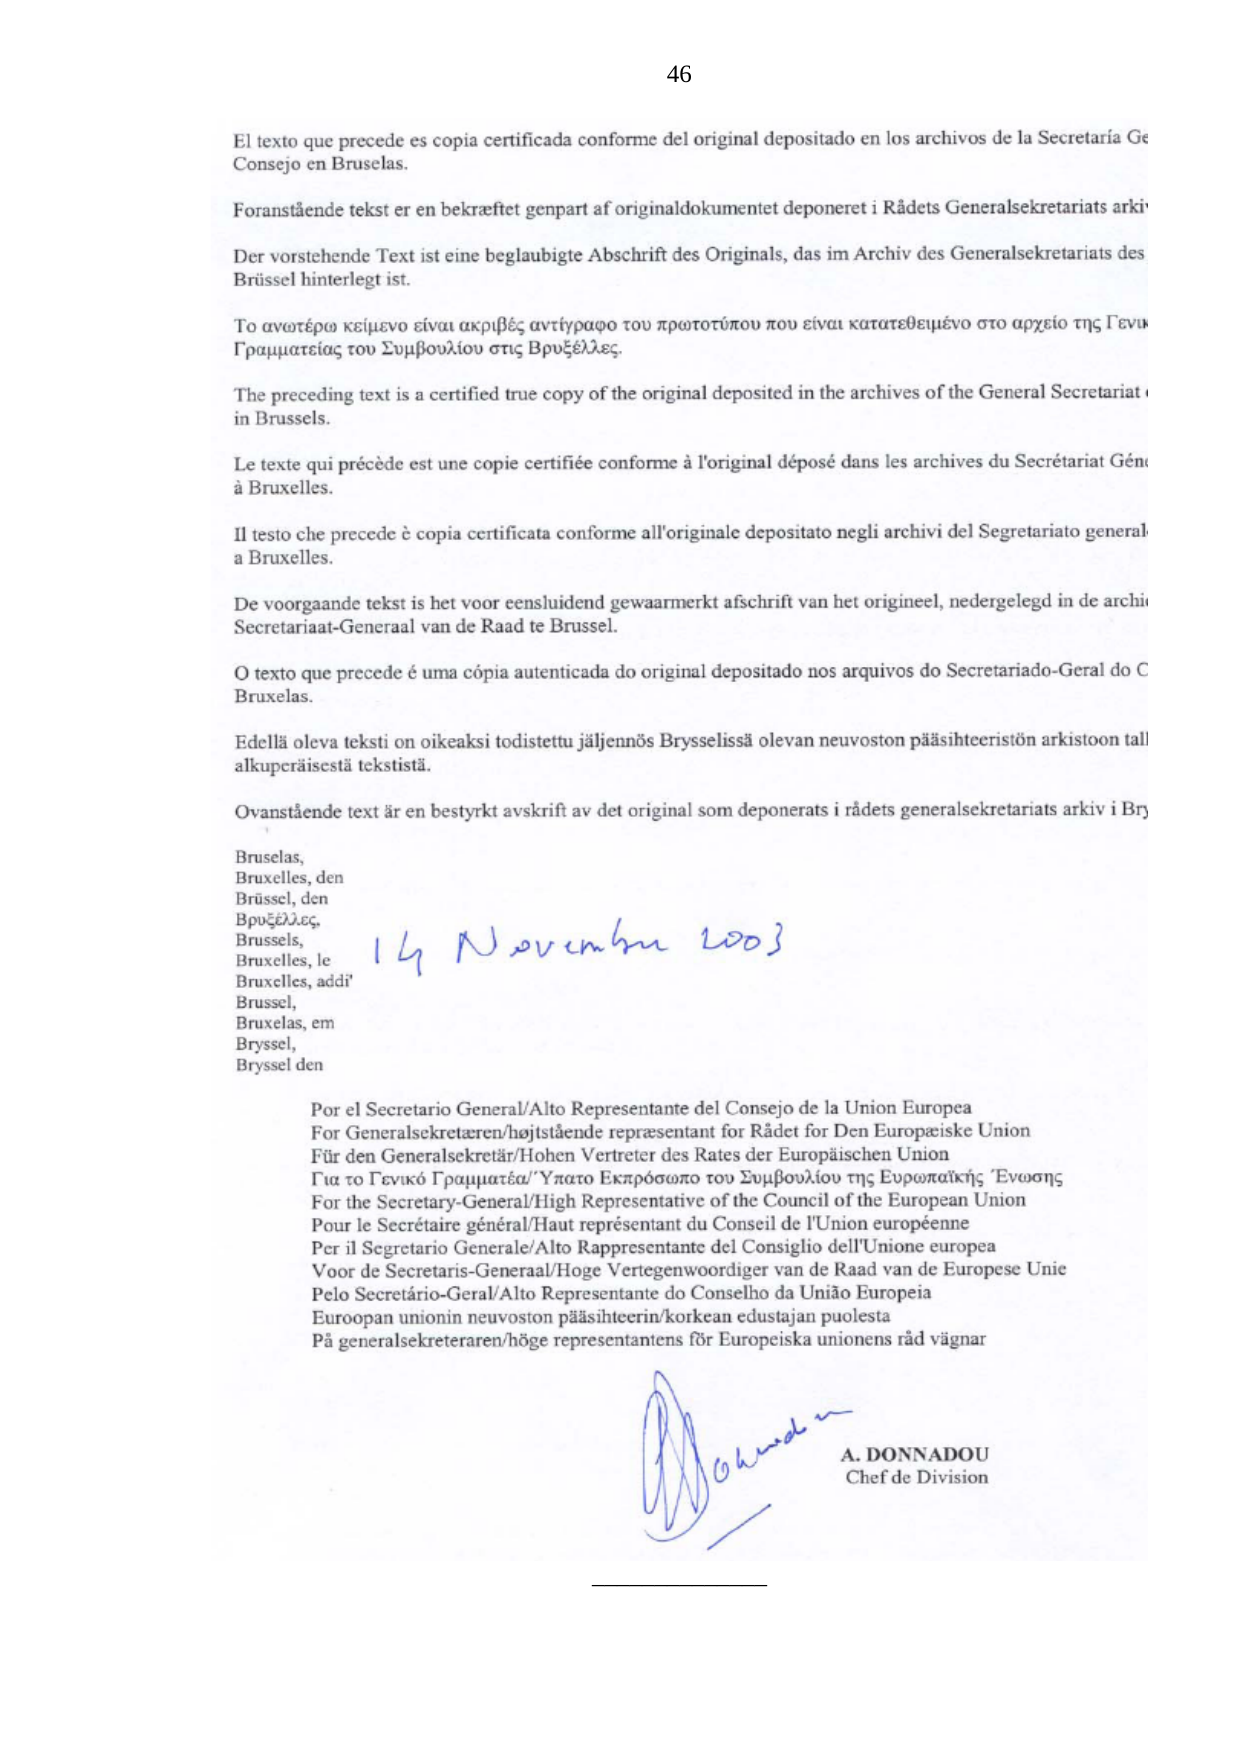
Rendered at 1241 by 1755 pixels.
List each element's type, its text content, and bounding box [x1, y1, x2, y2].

text ______________ [177, 1560, 1181, 1589]
